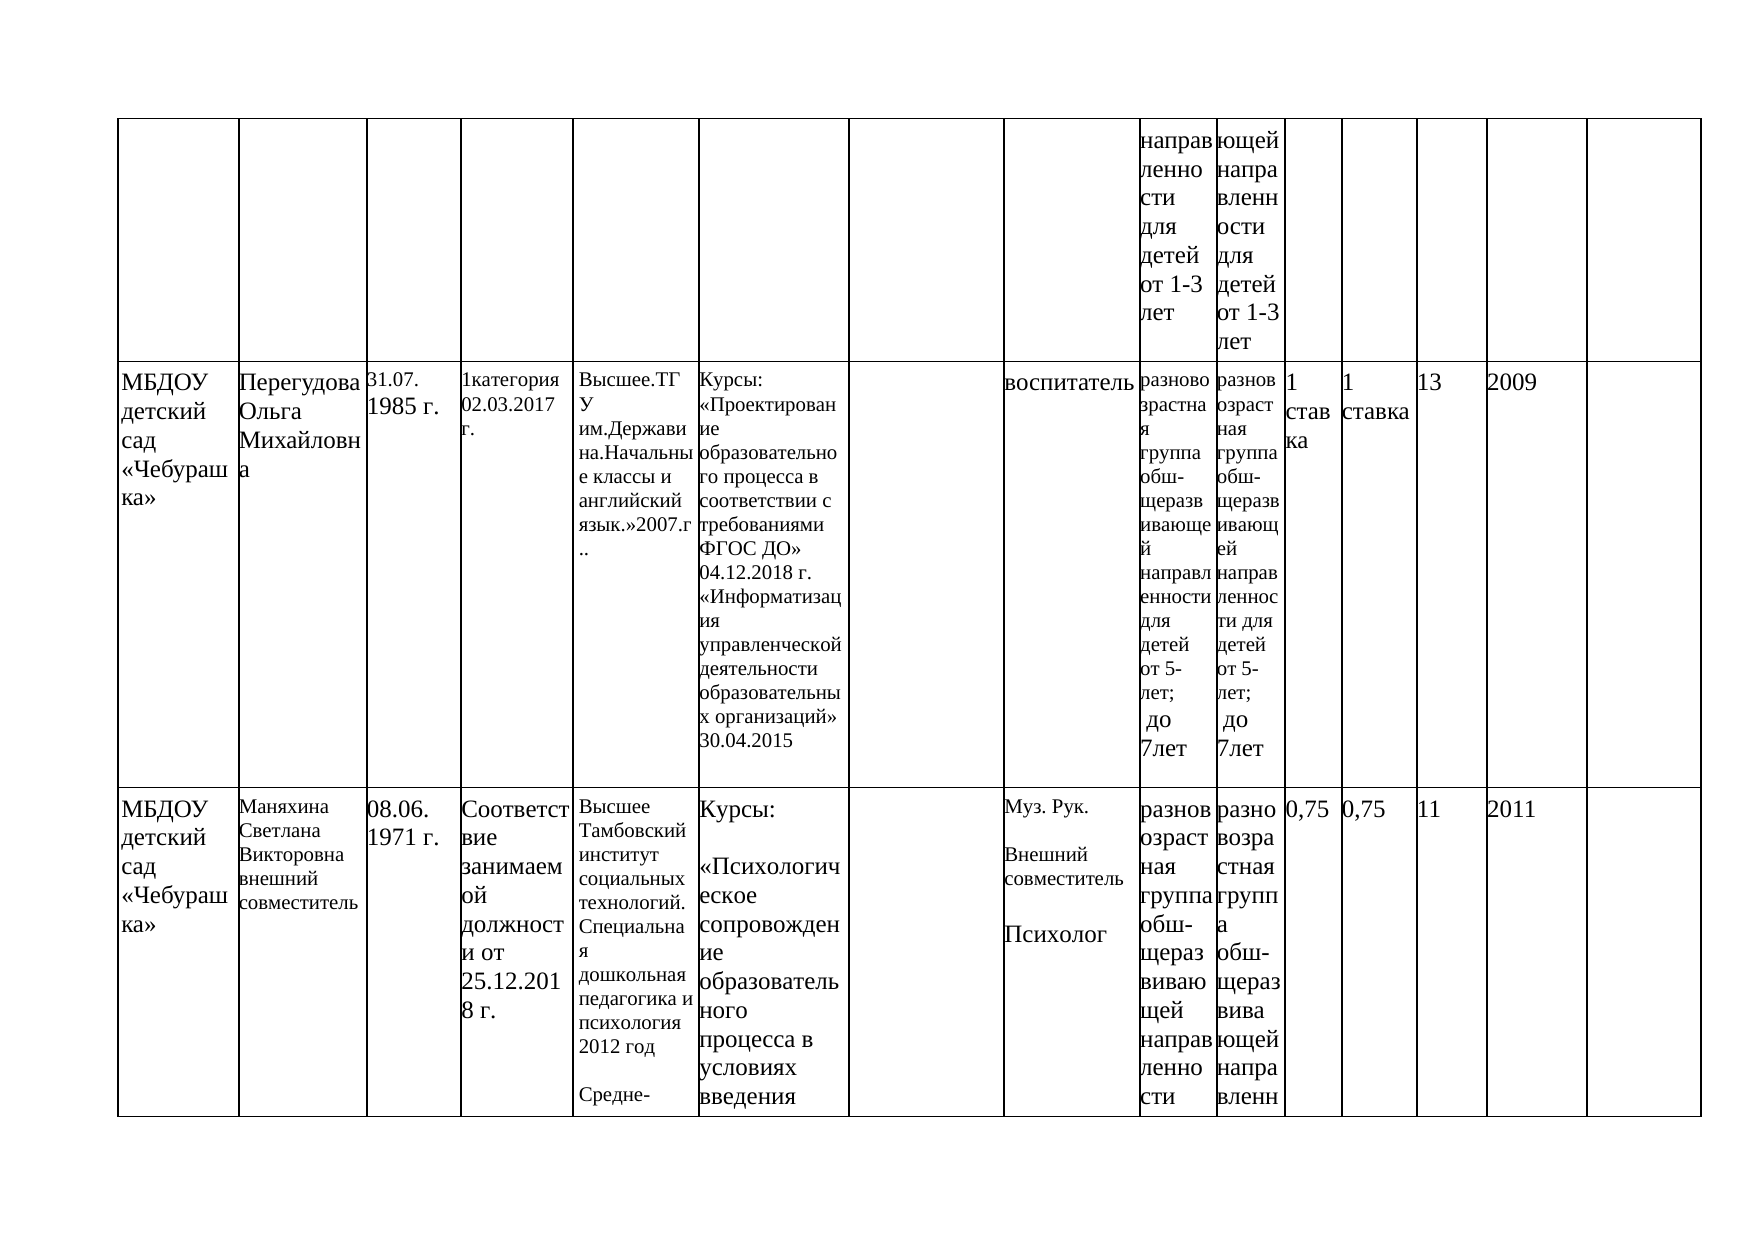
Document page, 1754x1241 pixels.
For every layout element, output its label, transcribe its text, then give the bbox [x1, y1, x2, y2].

table_cell воспитатель [1005, 362, 1139, 787]
table_cell [850, 119, 1003, 361]
table_cell разновозрастная группа обш-щеразвивающей направленности [1141, 788, 1216, 1116]
table_cell [1418, 119, 1486, 361]
table_cell [119, 119, 238, 361]
table_cell [1588, 788, 1700, 1116]
table_cell Высшее Тамбовский институт социальных технологий.Специальная дошкольная педагогика и психология 2012 год Средне- [574, 788, 698, 1116]
table_cell [850, 362, 1003, 787]
table_cell [368, 119, 460, 361]
table_cell Соответствие занимаемой должности от 25.12.2018 г. [462, 788, 572, 1116]
table_cell 1 ставка [1286, 362, 1341, 787]
table_cell [574, 119, 698, 361]
table_cell 0,75 [1343, 788, 1416, 1116]
table_cell Перегудова Ольга Михайловна [240, 362, 366, 787]
table_cell ющей направленности для детей от 1-3 лет [1218, 119, 1284, 361]
table_cell Курсы: «Психологическое сопровождение образовательного процесса в условиях введения [700, 788, 848, 1116]
table_cell Маняхина Светлана Викторовна внешний совместитель [240, 788, 366, 1116]
table_cell [1005, 119, 1139, 361]
table_cell направленности для детей от 1-3 лет [1141, 119, 1216, 361]
table_cell 13 [1418, 362, 1486, 787]
table_cell 0,75 [1286, 788, 1341, 1116]
table_cell 31.07. 1985 г. [368, 362, 460, 787]
table_cell [1286, 119, 1341, 361]
table_cell [1343, 119, 1416, 361]
table_cell 08.06. 1971 г. [368, 788, 460, 1116]
table_cell разновозрастная группа обш-щеразвивающей направленности для детей от 5-лет; до 7лет [1218, 362, 1284, 787]
table_cell [1488, 119, 1586, 361]
table_cell МБДОУ детский сад «Чебурашка» [119, 362, 238, 787]
table_cell 1категория 02.03.2017 г. [462, 362, 572, 787]
table_cell Муз. Рук. Внешний совместитель Психолог [1005, 788, 1139, 1116]
table_cell Курсы: «Проектирование образовательного процесса в соответствии с требованиями ФГОС ДО» 04.12.2018 г. «Информатизация управленческой деятельности образовательных организаций» 30.04.2015 [700, 362, 848, 787]
table_cell [240, 119, 366, 361]
table_cell разновозрастная группа обш-щеразвивающей направленности для детей от 5-лет; до 7лет [1141, 362, 1216, 787]
table_cell 2011 [1488, 788, 1586, 1116]
table_cell [462, 119, 572, 361]
table_cell Высшее.ТГУ им.Державина.Начальные классы и английский язык.»2007.г.. [574, 362, 698, 787]
table_cell 1 ставка [1343, 362, 1416, 787]
table_cell МБДОУ детский сад «Чебурашка» [119, 788, 238, 1116]
table_cell 2009 [1488, 362, 1586, 787]
table_cell [1588, 362, 1700, 787]
table_cell [1588, 119, 1700, 361]
table_cell [700, 119, 848, 361]
table_cell 11 [1418, 788, 1486, 1116]
table_cell [850, 788, 1003, 1116]
table_cell разновозрастная группа обш-щеразвивающей направленн [1218, 788, 1284, 1116]
